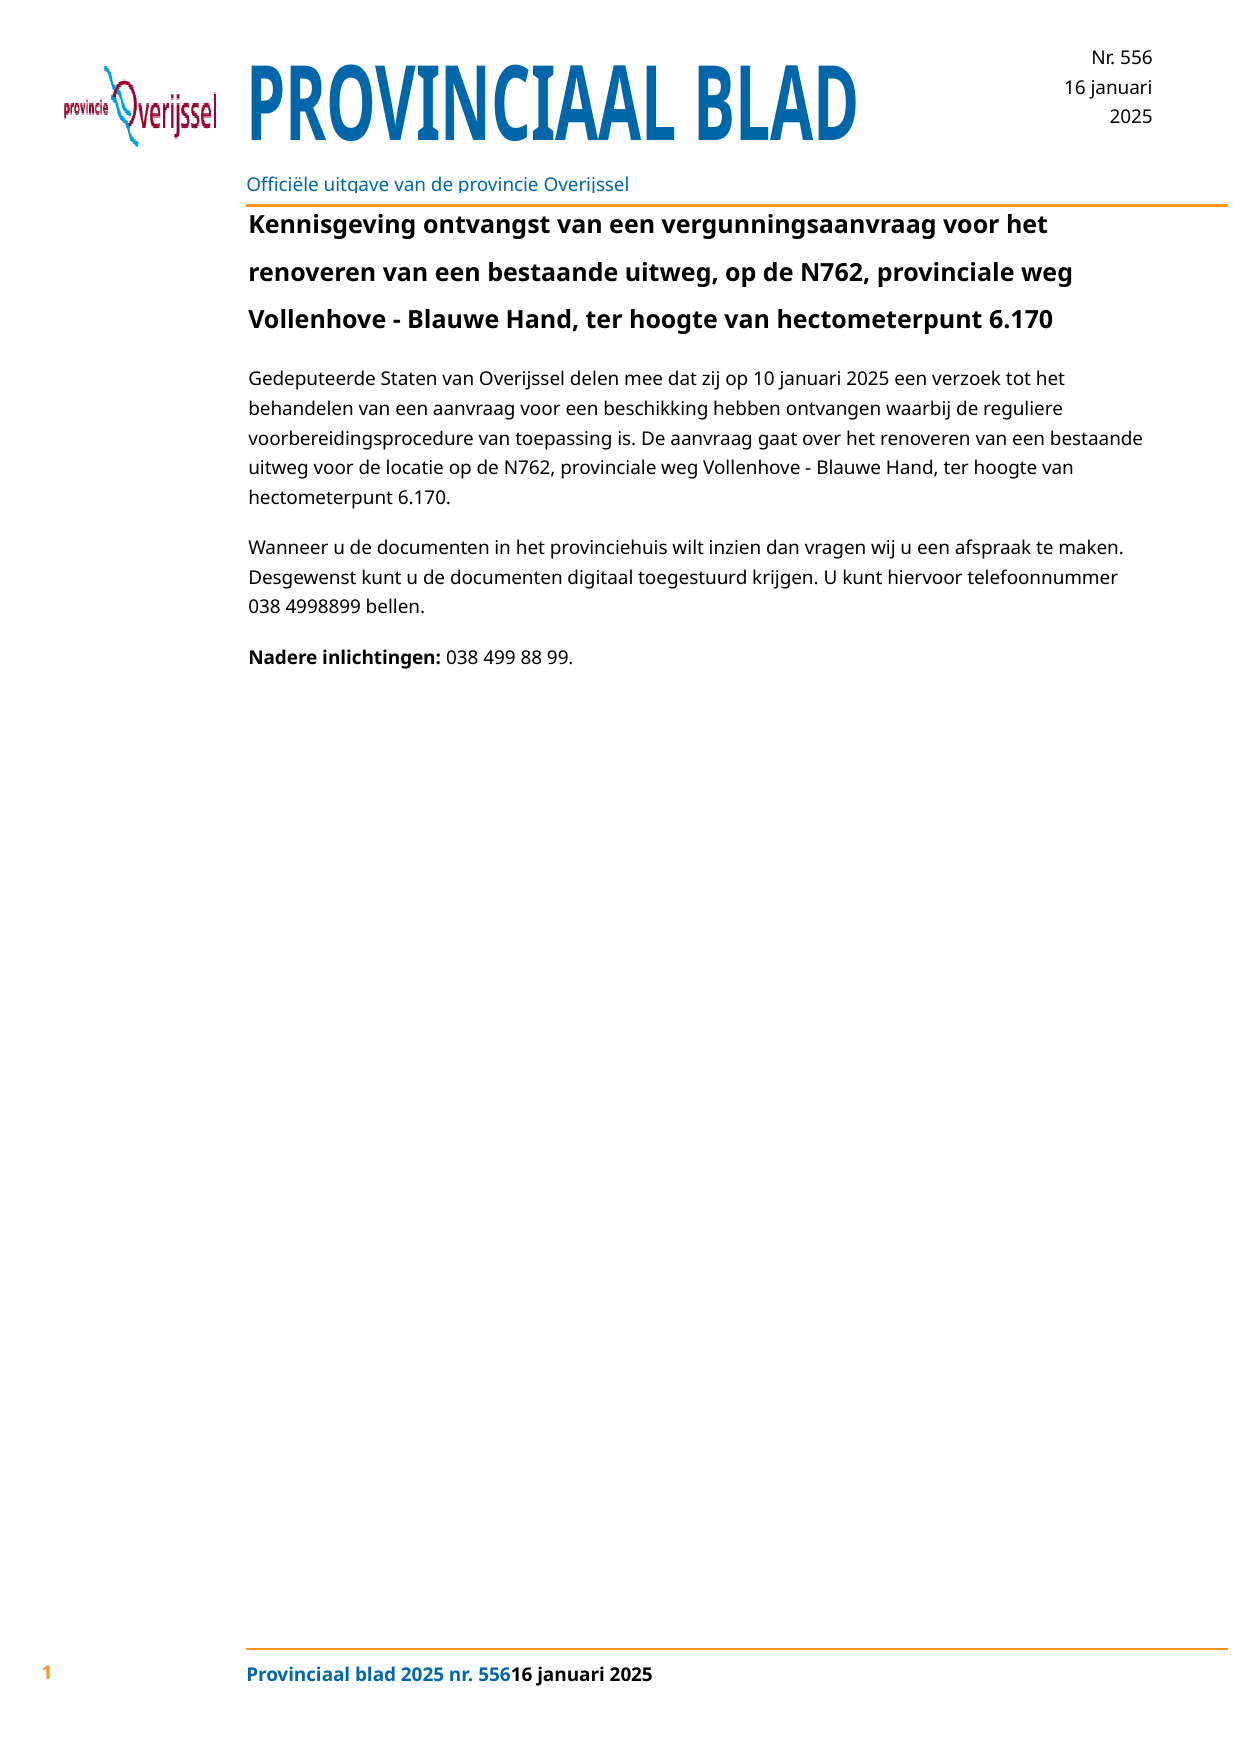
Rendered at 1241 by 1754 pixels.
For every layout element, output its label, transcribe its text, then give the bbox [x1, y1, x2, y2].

picture [41, 47, 231, 172]
text Gedeputeerde Staten van Overijssel delen mee dat zij op 10 januari 2025 een verzoek tot het behandelen van een aanvraag voor een beschikking hebben ontvangen waarbij de reguliere voorbereidingsprocedure van toepassing is. De aanvraag gaat over het renoveren van een bestaande uitweg voor de locatie op de N762, provinciale weg Vollenhove - Blauwe Hand, ter hoogte van hectometerpunt 6.170. [248, 366, 1152, 509]
text Wanneer u de documenten in het provinciehuis wilt inzien dan vragen wij u een afspraak te maken. Desgewenst kunt u de documenten digitaal toegestuurd krijgen. U kunt hiervoor telefoonnummer 038 4998899 bellen. [248, 534, 1152, 619]
text Nadere inlichtingen: 038 499 88 99. [248, 644, 1152, 669]
text Kennisgeving ontvangst van een vergunningsaanvraag voor het renoveren van een bestaande uitweg, op de N762, provinciale weg Vollenhove - Blauwe Hand, ter hoogte van hectometerpunt 6.170 [248, 207, 1152, 336]
